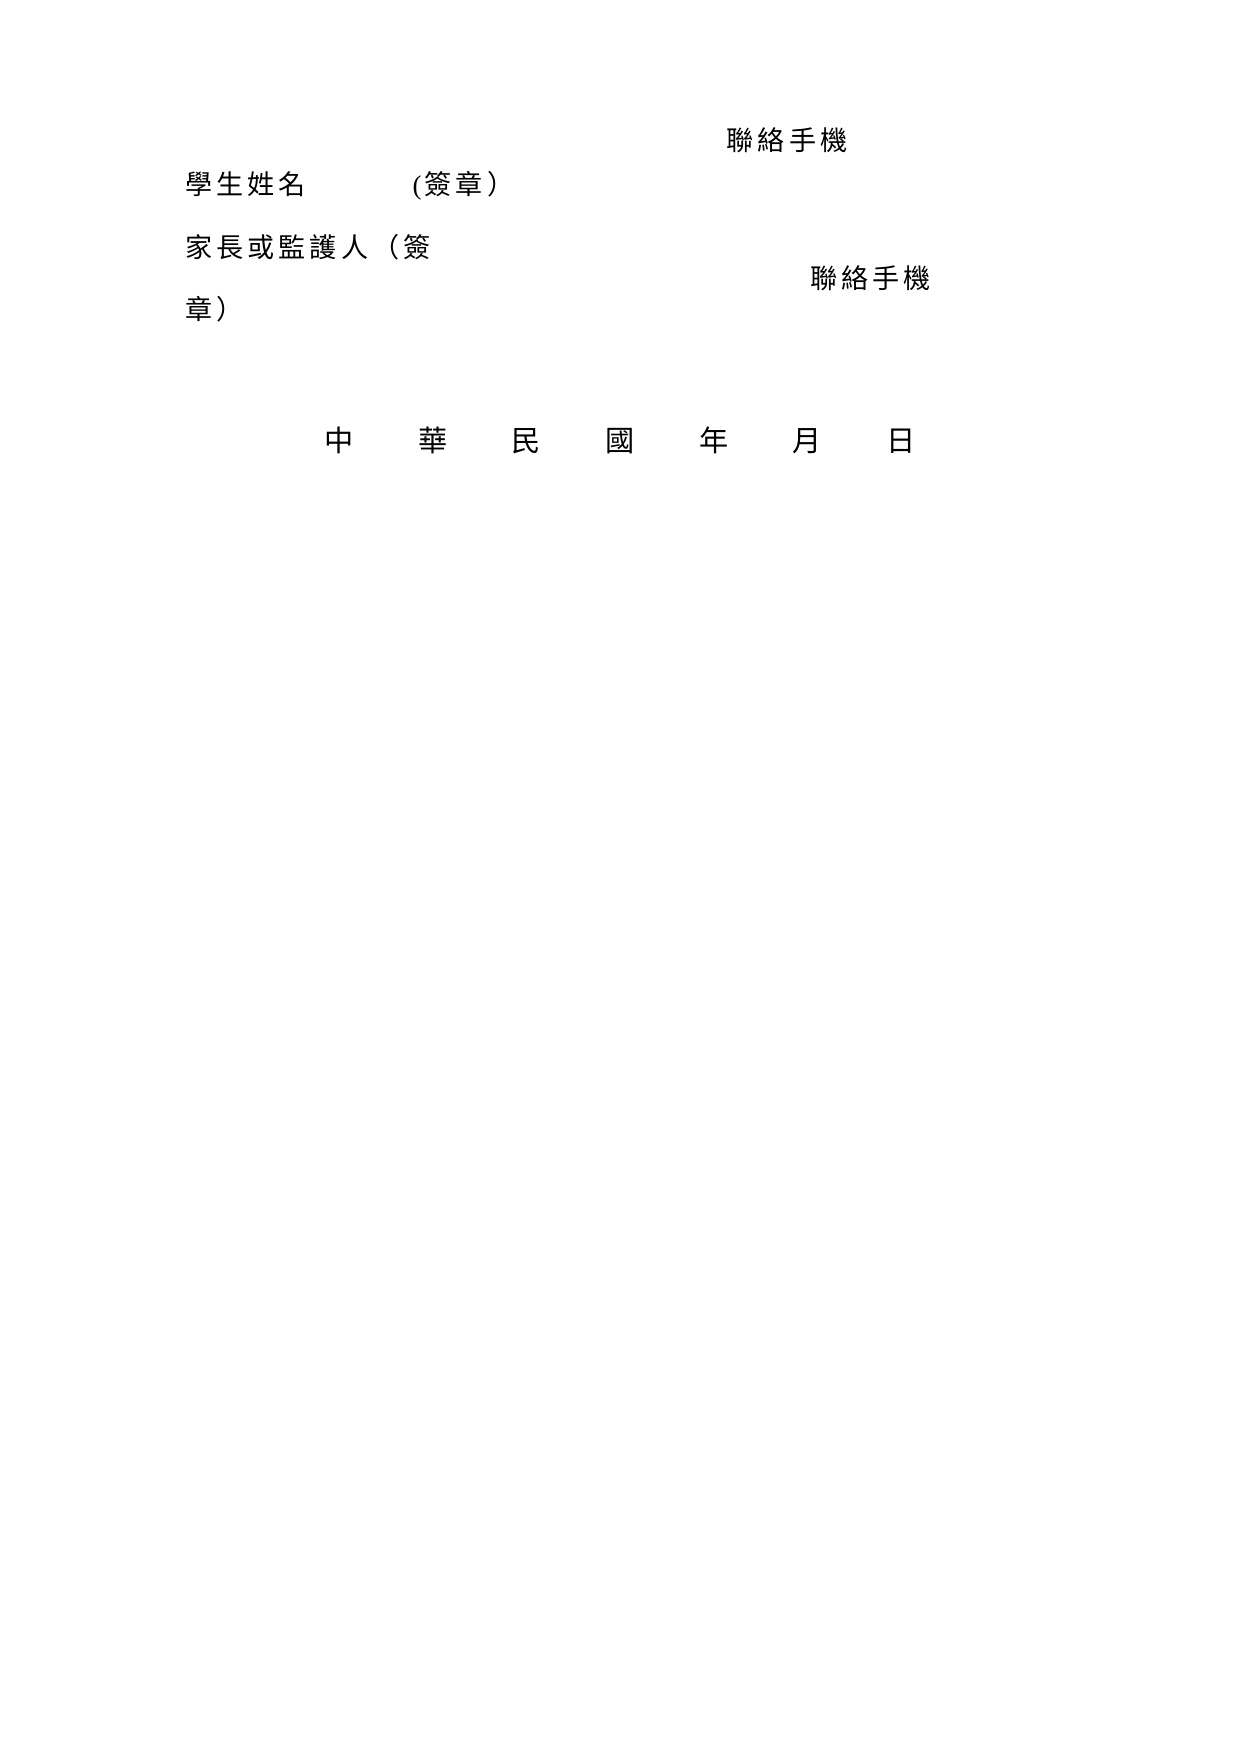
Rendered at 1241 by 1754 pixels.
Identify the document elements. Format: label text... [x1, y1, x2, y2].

table_cell [886, 204, 1087, 341]
table_cell 家長或監護人（簽章） [165, 204, 469, 341]
table_header [886, 66, 1087, 204]
table_header 學生姓名 (簽章） [165, 66, 469, 204]
table_header 聯絡手機 [469, 66, 886, 204]
subtitle 中 華 民 國 年 月 日 [120, 397, 1120, 460]
table_cell 聯絡手機 [469, 204, 886, 341]
